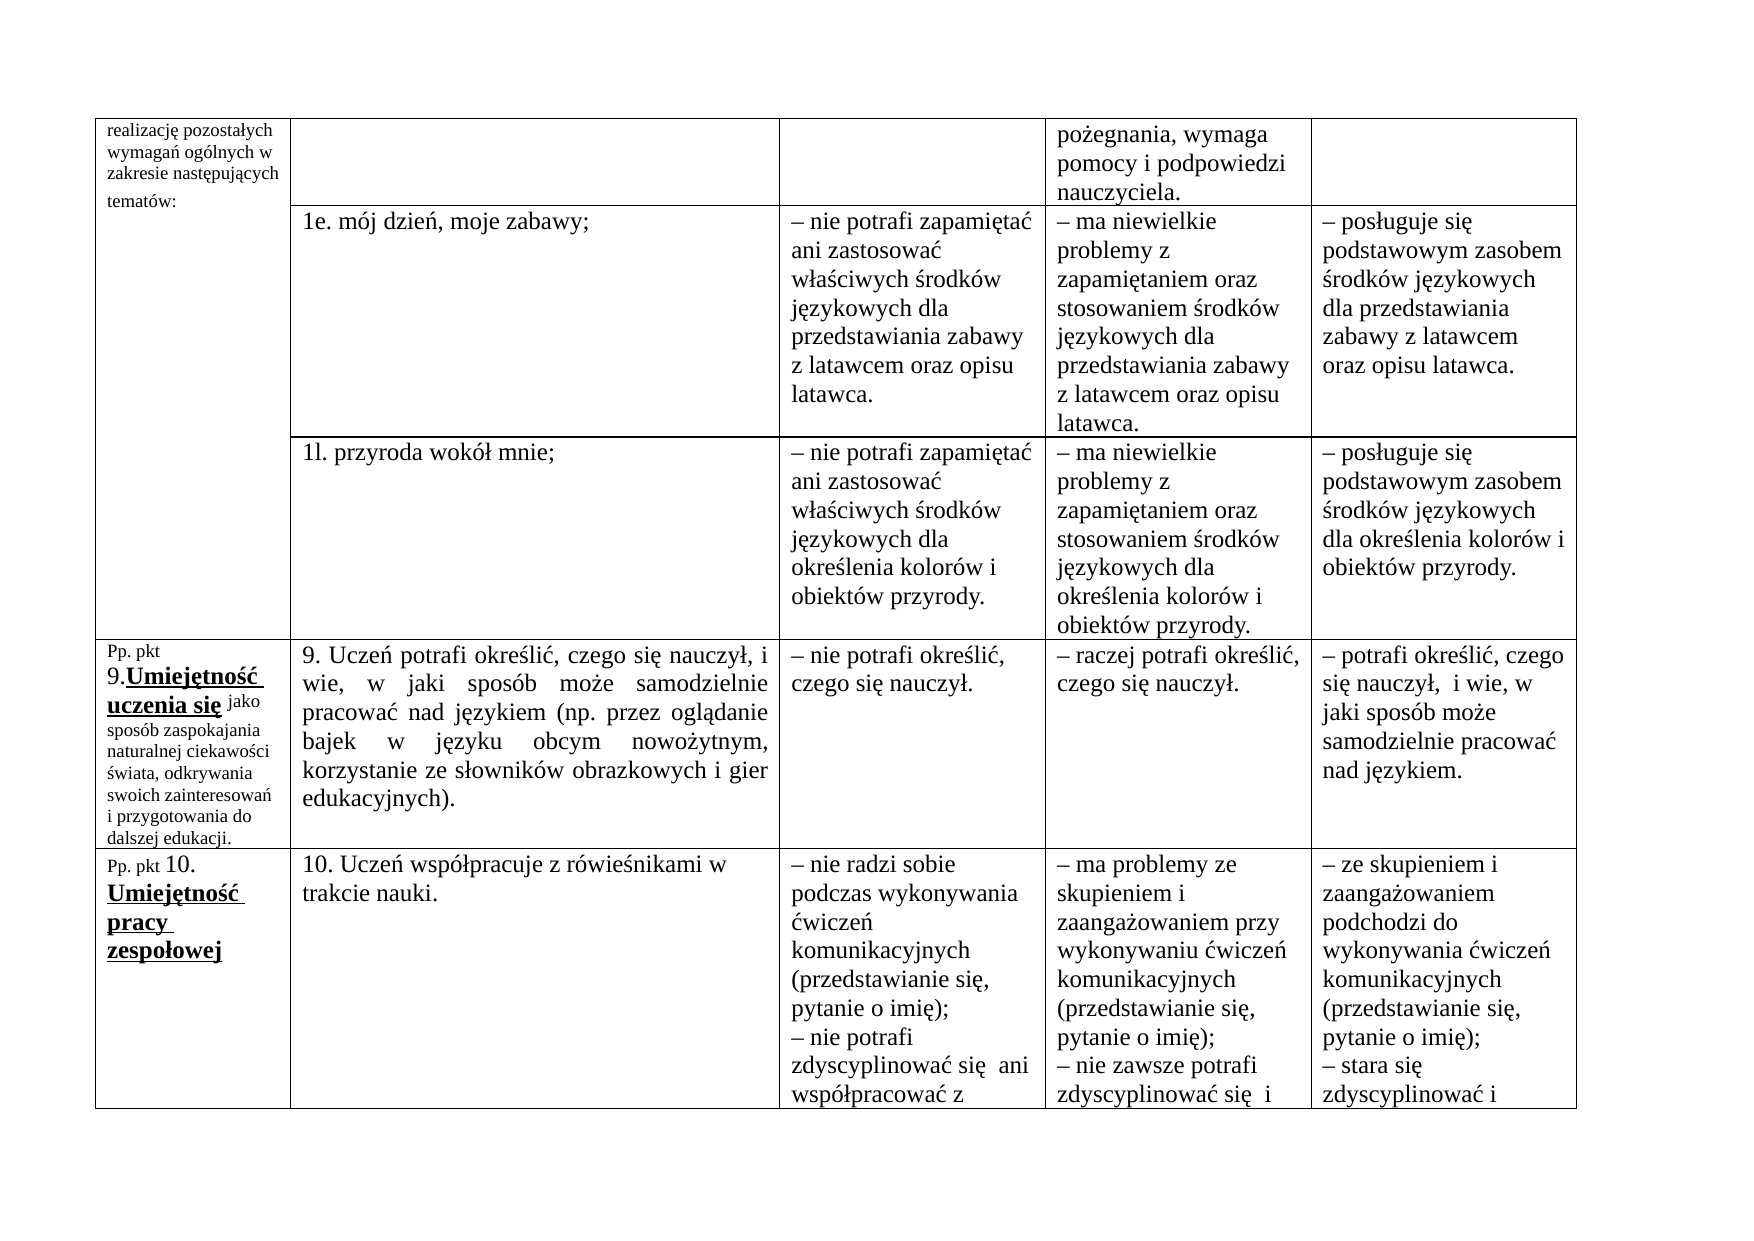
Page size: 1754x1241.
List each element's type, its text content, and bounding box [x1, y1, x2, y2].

table_cell – ze skupieniem i zaangażowaniem podchodzi do wykonywania ćwiczeń komunikacyjnych (przedstawianie się, pytanie o imię); – stara się zdyscyplinować i [1312, 849, 1576, 1108]
table_cell – raczej potrafi określić, czego się nauczył. [1046, 640, 1311, 848]
table_cell – nie potrafi określić, czego się nauczył. [780, 640, 1045, 848]
table_cell – nie potrafi zapamiętać ani zastosować właściwych środków językowych dla przedstawiania zabawy z latawcem oraz opisu latawca. [780, 206, 1045, 436]
table_cell [780, 119, 1045, 205]
table_cell 9. Uczeń potrafi określić, czego się nauczył, i wie, w jaki sposób może samodzielnie pracować nad językiem (np. przez oglądanie bajek w języku obcym nowożytnym, korzystanie ze słowników obrazkowych i gier edukacyjnych). [291, 640, 779, 848]
table_cell – nie potrafi zapamiętać ani zastosować właściwych środków językowych dla określenia kolorów i obiektów przyrody. [780, 438, 1045, 639]
table_cell – ma problemy ze skupieniem i zaangażowaniem przy wykonywaniu ćwiczeń komunikacyjnych (przedstawianie się, pytanie o imię); – nie zawsze potrafi zdyscyplinować się i [1046, 849, 1311, 1108]
table_cell – ma niewielkie problemy z zapamiętaniem oraz stosowaniem środków językowych dla przedstawiania zabawy z latawcem oraz opisu latawca. [1046, 206, 1311, 436]
table_cell 1e. mój dzień, moje zabawy; [291, 206, 779, 436]
table_cell – posługuje się podstawowym zasobem środków językowych dla określenia kolorów i obiektów przyrody. [1312, 438, 1576, 639]
table_cell 1l. przyroda wokół mnie; [291, 438, 779, 639]
table_cell pożegnania, wymaga pomocy i podpowiedzi nauczyciela. [1046, 119, 1311, 205]
table_cell realizację pozostałych wymagań ogólnych w zakresie następujących tematów: [96, 119, 290, 639]
table_cell [291, 119, 779, 205]
table_cell – posługuje się podstawowym zasobem środków językowych dla przedstawiania zabawy z latawcem oraz opisu latawca. [1312, 206, 1576, 436]
table_cell Pp. pkt 9.Umiejętność uczenia się jako sposób zaspokajania naturalnej ciekawości świata, odkrywania swoich zainteresowań i przygotowania do dalszej edukacji. [96, 640, 290, 848]
table_cell [1312, 119, 1576, 205]
table_cell Pp. pkt 10. Umiejętność pracy zespołowej [96, 849, 290, 1108]
table_cell – nie radzi sobie podczas wykonywania ćwiczeń komunikacyjnych (przedstawianie się, pytanie o imię); – nie potrafi zdyscyplinować się ani współpracować z [780, 849, 1045, 1108]
table_cell – potrafi określić, czego się nauczył, i wie, w jaki sposób może samodzielnie pracować nad językiem. [1312, 640, 1576, 848]
table_cell 10. Uczeń współpracuje z rówieśnikami w trakcie nauki. [291, 849, 779, 1108]
table_cell – ma niewielkie problemy z zapamiętaniem oraz stosowaniem środków językowych dla określenia kolorów i obiektów przyrody. [1046, 438, 1311, 639]
